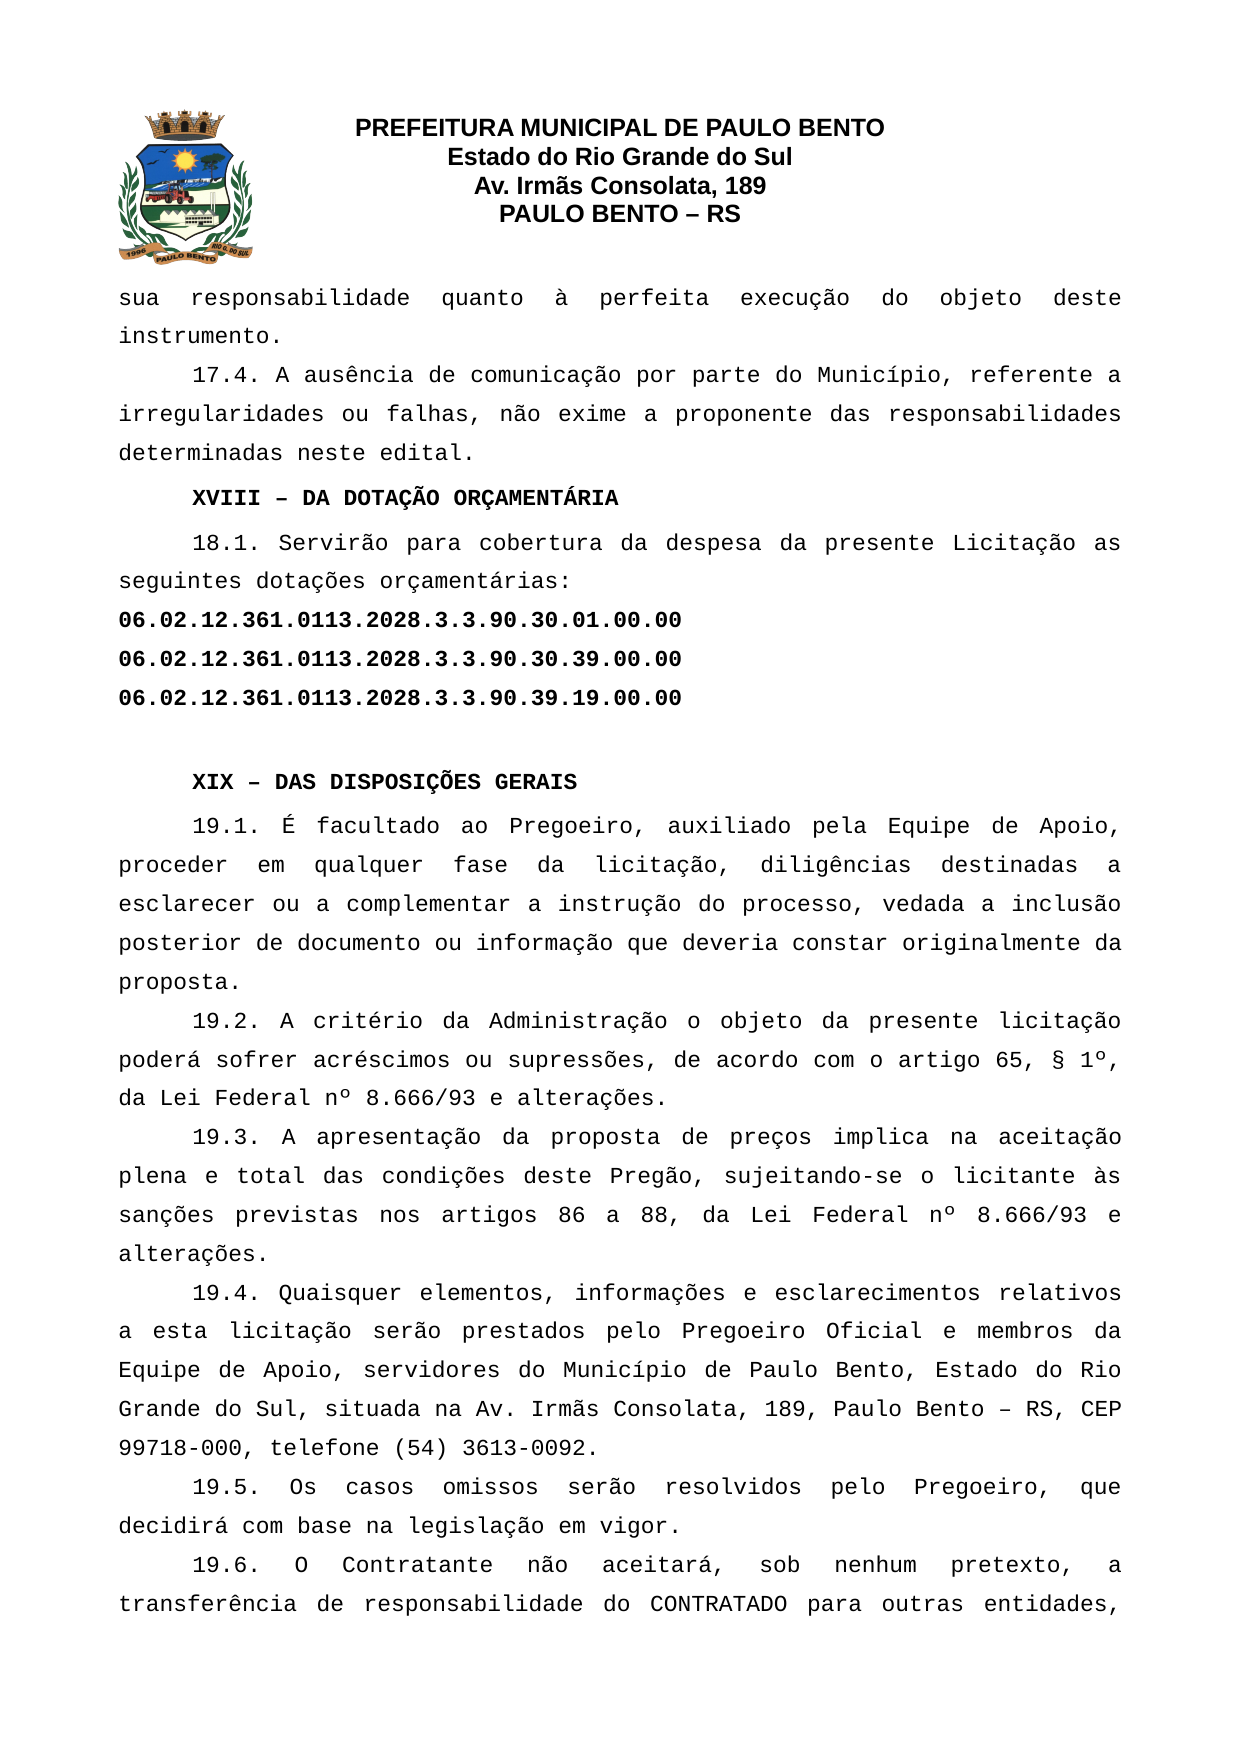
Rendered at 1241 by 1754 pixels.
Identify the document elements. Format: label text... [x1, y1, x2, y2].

text 19.5. Os casos omissos serão resolvidos pelo Pregoeiro, que decidirá com base na legislação em vigor. [118, 1475, 1122, 1540]
text 17.4. A ausência de comunicação por parte do Município, referente a irregularidades ou falhas, não exime a proponente das responsabilidades determinadas neste edital. [118, 364, 1122, 467]
text 06.02.12.361.0113.2028.3.3.90.30.01.00.00 06.02.12.361.0113.2028.3.3.90.30.39.00.00 06.02.12.361.0113.2028.3.3.90.39.19.00.00 [118, 609, 1122, 751]
text 19.2. A critério da Administração o objeto da presente licitação poderá sofrer acréscimos ou supressões, de acordo com o artigo 65, § 1º, da Lei Federal nº 8.666/93 e alterações. [118, 1009, 1122, 1113]
text XVIII – DA DOTAÇÃO ORÇAMENTÁRIA [118, 486, 1122, 512]
text 18.1. Servirão para cobertura da despesa da presente Licitação as seguintes dotações orçamentárias: [118, 531, 1122, 596]
text 19.6. O Contratante não aceitará, sob nenhum pretexto, a transferência de responsabilidade do CONTRATADO para outras entidades, [118, 1553, 1122, 1618]
text sua responsabilidade quanto à perfeita execução do objeto deste instrumento. [118, 286, 1122, 351]
text XIX – DAS DISPOSIÇÕES GERAIS [118, 770, 1122, 796]
text 19.1. É facultado ao Pregoeiro, auxiliado pela Equipe de Apoio, proceder em qualquer fase da licitação, diligências destinadas a esclarecer ou a complementar a instrução do processo, vedada a inclusão posterior de documento ou informação que deveria constar originalmente da proposta. [118, 815, 1122, 996]
text 19.3. A apresentação da proposta de preços implica na aceitação plena e total das condições deste Pregão, sujeitando-se o licitante às sanções previstas nos artigos 86 a 88, da Lei Federal nº 8.666/93 e alterações. [118, 1126, 1122, 1268]
text 19.4. Quaisquer elementos, informações e esclarecimentos relativos a esta licitação serão prestados pelo Pregoeiro Oficial e membros da Equipe de Apoio, servidores do Município de Paulo Bento, Estado do Rio Grande do Sul, situada na Av. Irmãs Consolata, 189, Paulo Bento – RS, CEP 99718-000, telefone (54) 3613-0092. [118, 1281, 1122, 1462]
